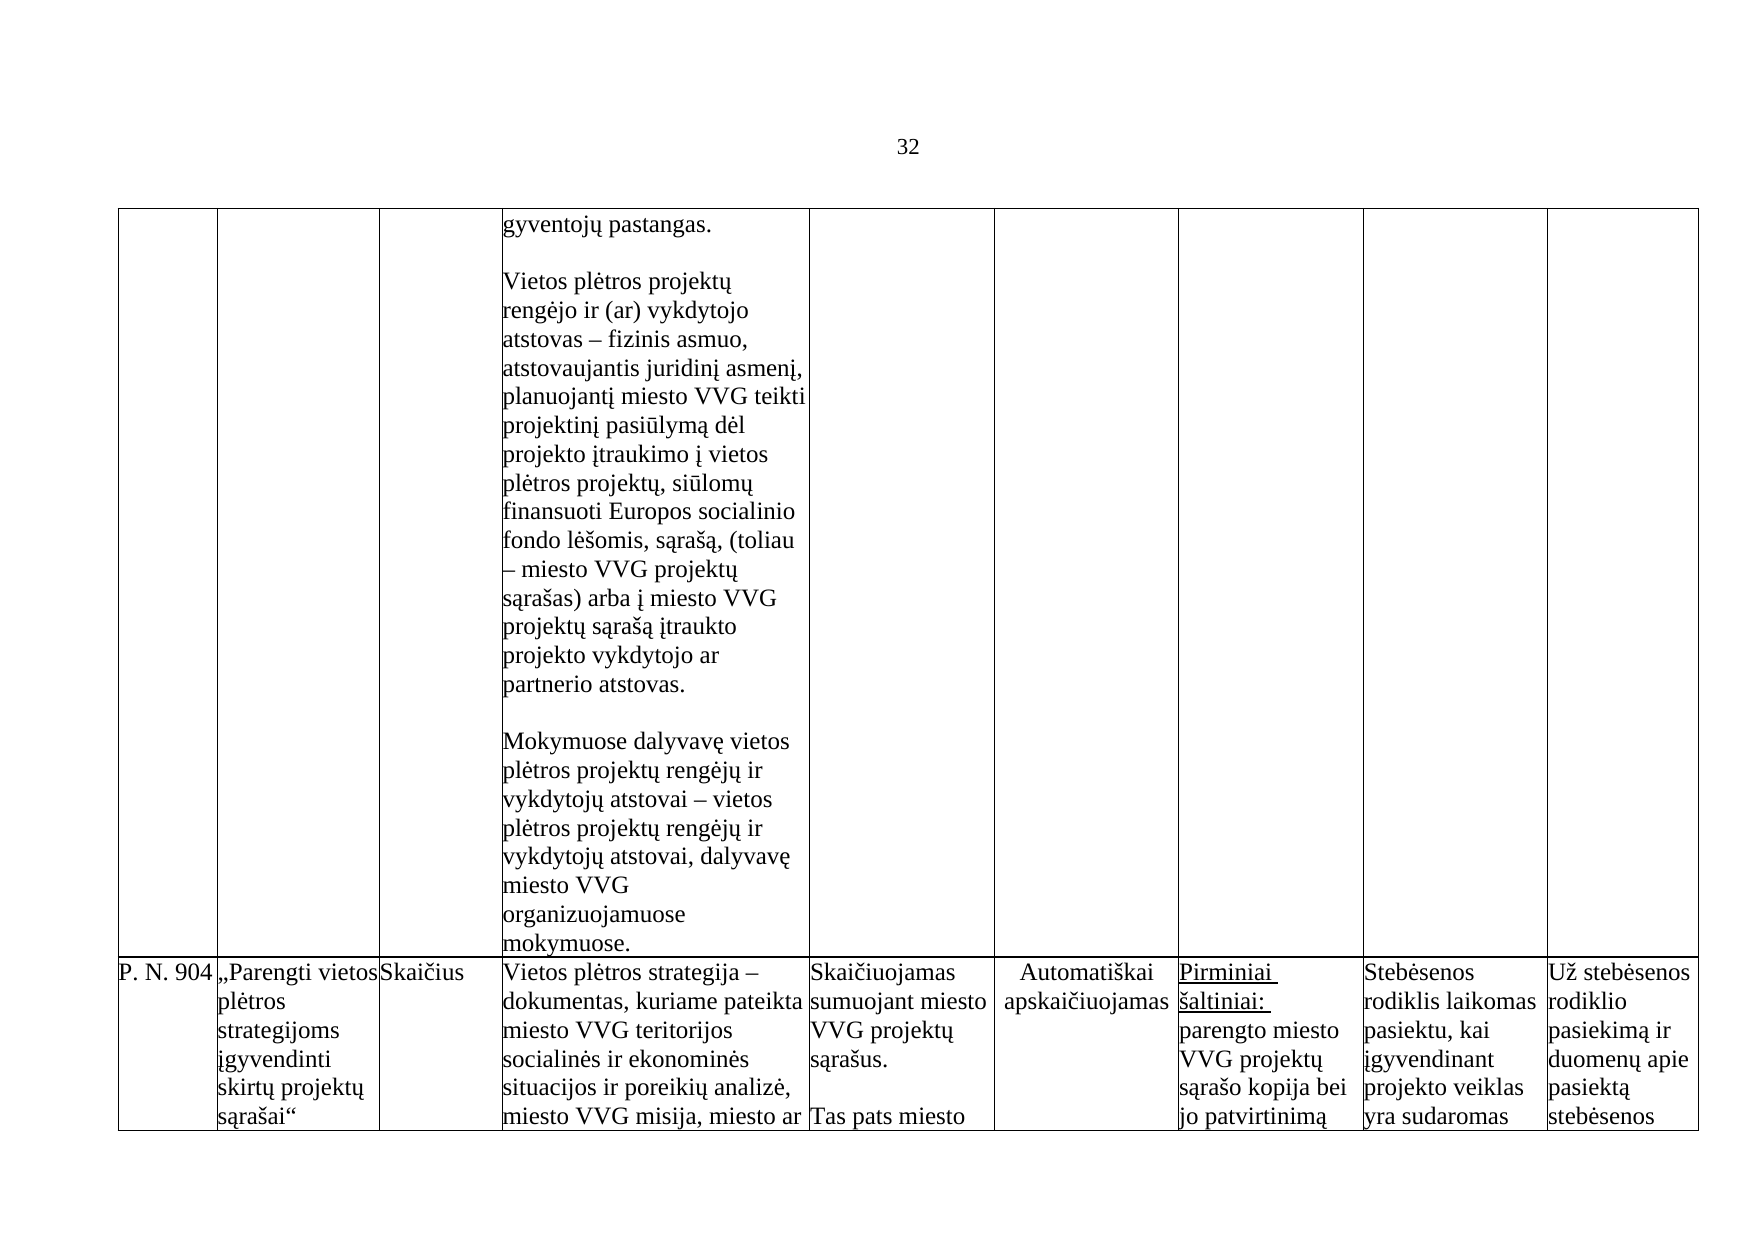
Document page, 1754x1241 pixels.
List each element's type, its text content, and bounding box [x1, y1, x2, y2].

table_cell Skaičiuojamas sumuojant miesto VVG projektų sąrašus. Tas pats miesto [810, 958, 994, 1130]
table_cell [380, 209, 502, 956]
table_cell Skaičius [380, 958, 502, 1130]
table_cell Stebėsenos rodiklis laikomas pasiektu, kai įgyvendinant projekto veiklas yra sudaromas [1364, 958, 1547, 1130]
table_cell Automatiškai apskaičiuojamas [995, 958, 1178, 1130]
table_cell P. N. 904 [119, 958, 217, 1130]
table_cell Vietos plėtros strategija – dokumentas, kuriame pateikta miesto VVG teritorijos socialinės ir ekonominės situacijos ir poreikių analizė, miesto VVG misija, miesto ar [503, 958, 809, 1130]
table_cell [1548, 209, 1698, 956]
table_cell gyventojų pastangas. Vietos plėtros projektų rengėjo ir (ar) vykdytojo atstovas – fizinis asmuo, atstovaujantis juridinį asmenį, planuojantį miesto VVG teikti projektinį pasiūlymą dėl projekto įtraukimo į vietos plėtros projektų, siūlomų finansuoti Europos socialinio fondo lėšomis, sąrašą, (toliau – miesto VVG projektų sąrašas) arba į miesto VVG projektų sąrašą įtraukto projekto vykdytojo ar partnerio atstovas. Mokymuose dalyvavę vietos plėtros projektų rengėjų ir vykdytojų atstovai – vietos plėtros projektų rengėjų ir vykdytojų atstovai, dalyvavę miesto VVG organizuojamuose mokymuose. [503, 209, 809, 956]
table_cell [119, 209, 217, 956]
table_cell [1364, 209, 1547, 956]
table_cell [218, 209, 379, 956]
table_cell [1179, 209, 1363, 956]
table_cell [995, 209, 1178, 956]
table_cell [810, 209, 994, 956]
table_cell Pirminiai šaltiniai: parengto miesto VVG projektų sąrašo kopija bei jo patvirtinimą [1179, 958, 1363, 1130]
table_cell Už stebėsenos rodiklio pasiekimą ir duomenų apie pasiektą stebėsenos [1548, 958, 1698, 1130]
table_cell „Parengti vietos plėtros strategijoms įgyvendinti skirtų projektų sąrašai“ [218, 958, 379, 1130]
